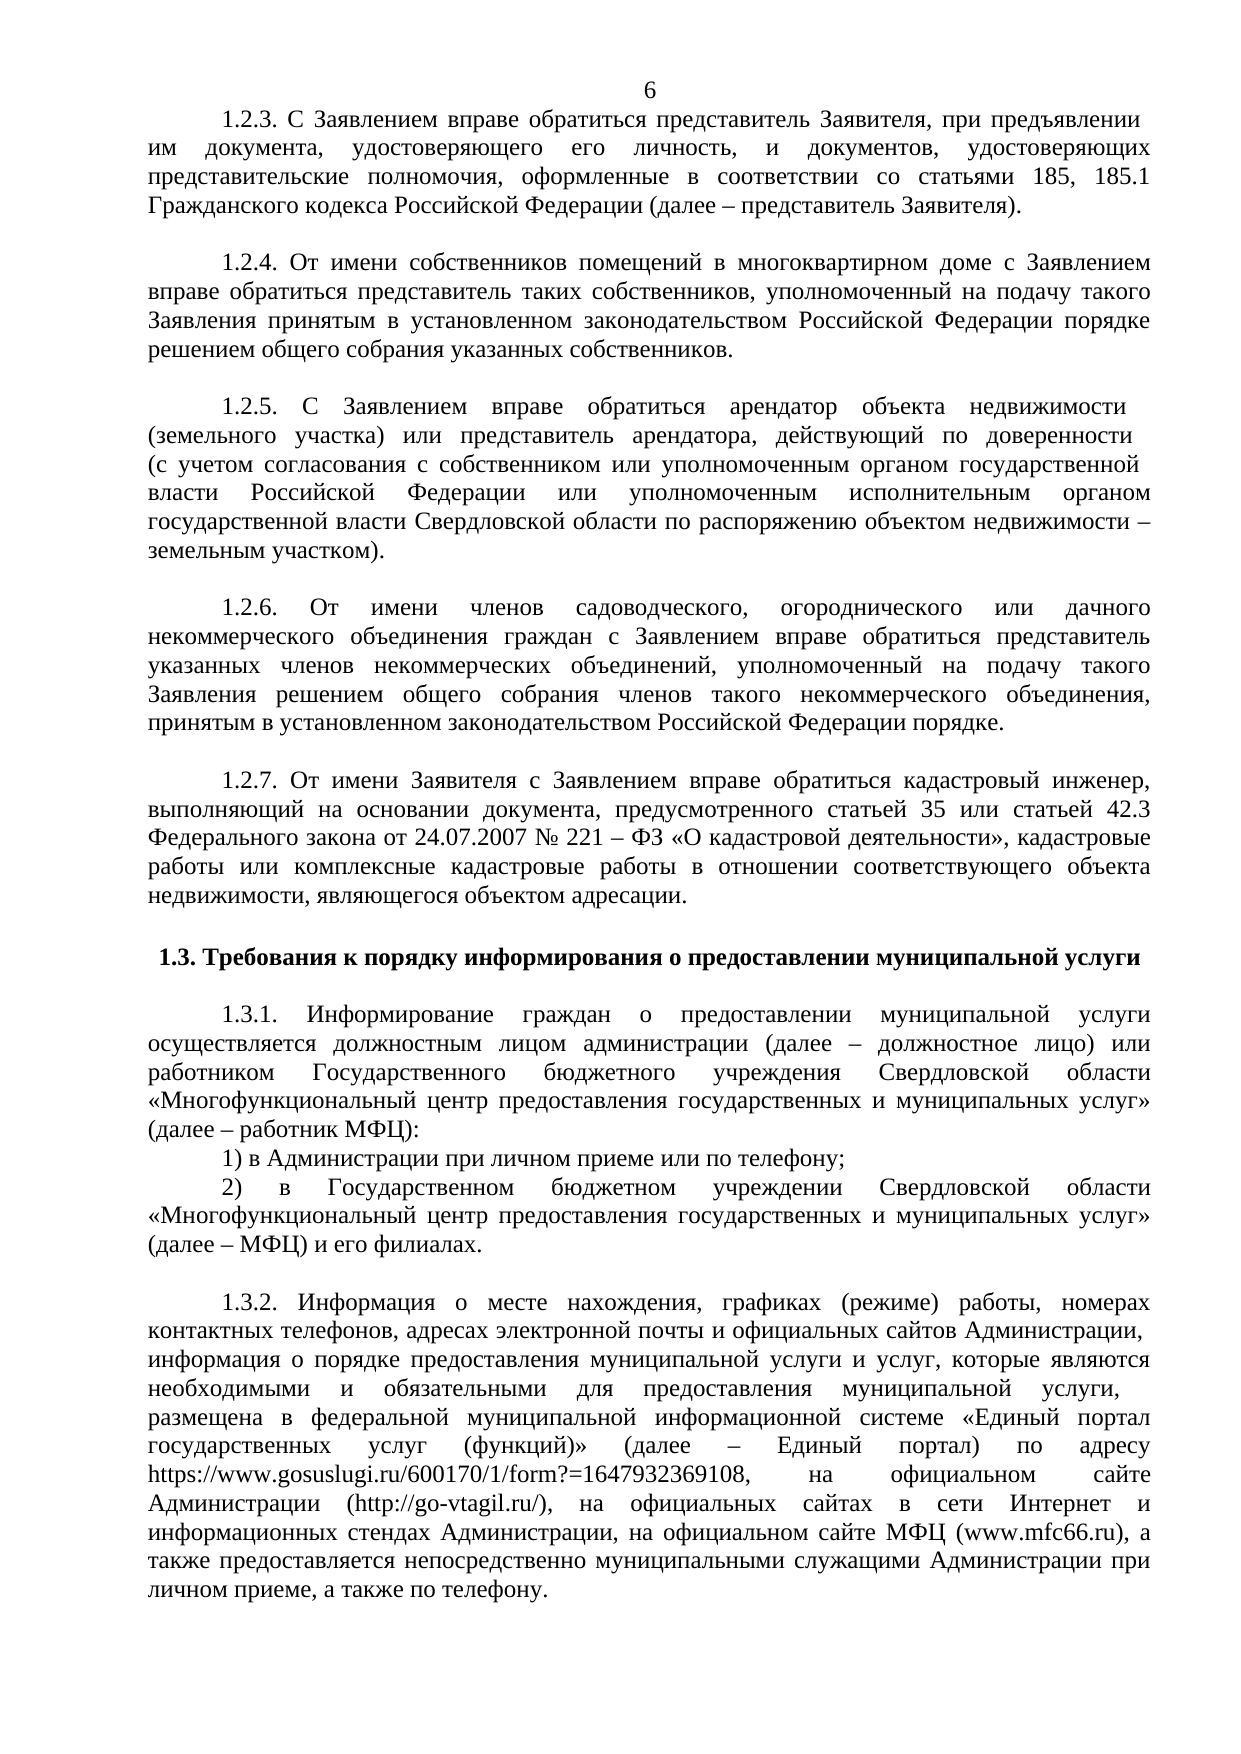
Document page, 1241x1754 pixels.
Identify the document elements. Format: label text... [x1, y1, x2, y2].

text 1.3.2. Информация о месте нахождения, графиках (режиме) работы, номерах контактных телефонов, адресах электронной почты и официальных сайтов Администрации, информация о порядке предоставления муниципальной услуги и услуг, которые являются необходимыми и обязательными для предоставления муниципальной услуги, размещена в федеральной муниципальной информационной системе «Единый портал государственных услуг (функций)» (далее – Единый портал) по адресу https://www.gosuslugi.ru/600170/1/form?=1647932369108, на официальном сайте Администрации (http://go-vtagil.ru/), на официальных сайтах в сети Интернет и информационных стендах Администрации, на официальном сайте МФЦ (www.mfc66.ru), а также предоставляется непосредственно муниципальными служащими Администрации при личном приеме, а также по телефону. [148, 1287, 1152, 1603]
text 1.2.3. С Заявлением вправе обратиться представитель Заявителя, при предъявлении им документа, удостоверяющего его личность, и документов, удостоверяющих представительские полномочия, оформленные в соответствии со статьями 185, 185.1 Гражданского кодекса Российской Федерации (далее – представитель Заявителя). [148, 104, 1152, 219]
text 2) в Государственном бюджетном учреждении Свердловской области «Многофункциональный центр предоставления государственных и муниципальных услуг» (далее – МФЦ) и его филиалах. [148, 1172, 1152, 1258]
text 1.2.4. От имени собственников помещений в многоквартирном доме с Заявлением вправе обратиться представитель таких собственников, уполномоченный на подачу такого Заявления принятым в установленном законодательством Российской Федерации порядке решением общего собрания указанных собственников. [148, 247, 1152, 362]
text 1.3.1. Информирование граждан о предоставлении муниципальной услуги осуществляется должностным лицом администрации (далее – должностное лицо) или работником Государственного бюджетного учреждения Свердловской области «Многофункциональный центр предоставления государственных и муниципальных услуг» (далее – работник МФЦ): [148, 999, 1152, 1143]
text 1) в Администрации при личном приеме или по телефону; [148, 1143, 1152, 1172]
text 1.2.6. От имени членов садоводческого, огороднического или дачного некоммерческого объединения граждан с Заявлением вправе обратиться представитель указанных членов некоммерческих объединений, уполномоченный на подачу такого Заявления решением общего собрания членов такого некоммерческого объединения, принятым в установленном законодательством Российской Федерации порядке. [148, 592, 1152, 736]
subtitle 1.3. Требования к порядку информирования о предоставлении муниципальной услуги [148, 942, 1152, 970]
text 1.2.5. С Заявлением вправе обратиться арендатор объекта недвижимости (земельного участка) или представитель арендатора, действующий по доверенности (с учетом согласования с собственником или уполномоченным органом государственной власти Российской Федерации или уполномоченным исполнительным органом государственной власти Свердловской области по распоряжению объектом недвижимости – земельным участком). [148, 391, 1152, 564]
text 1.2.7. От имени Заявителя с Заявлением вправе обратиться кадастровый инженер, выполняющий на основании документа, предусмотренного статьей 35 или статьей 42.3 Федерального закона от 24.07.2007 № 221 – ФЗ «О кадастровой деятельности», кадастровые работы или комплексные кадастровые работы в отношении соответствующего объекта недвижимости, являющегося объектом адресации. [148, 765, 1152, 909]
